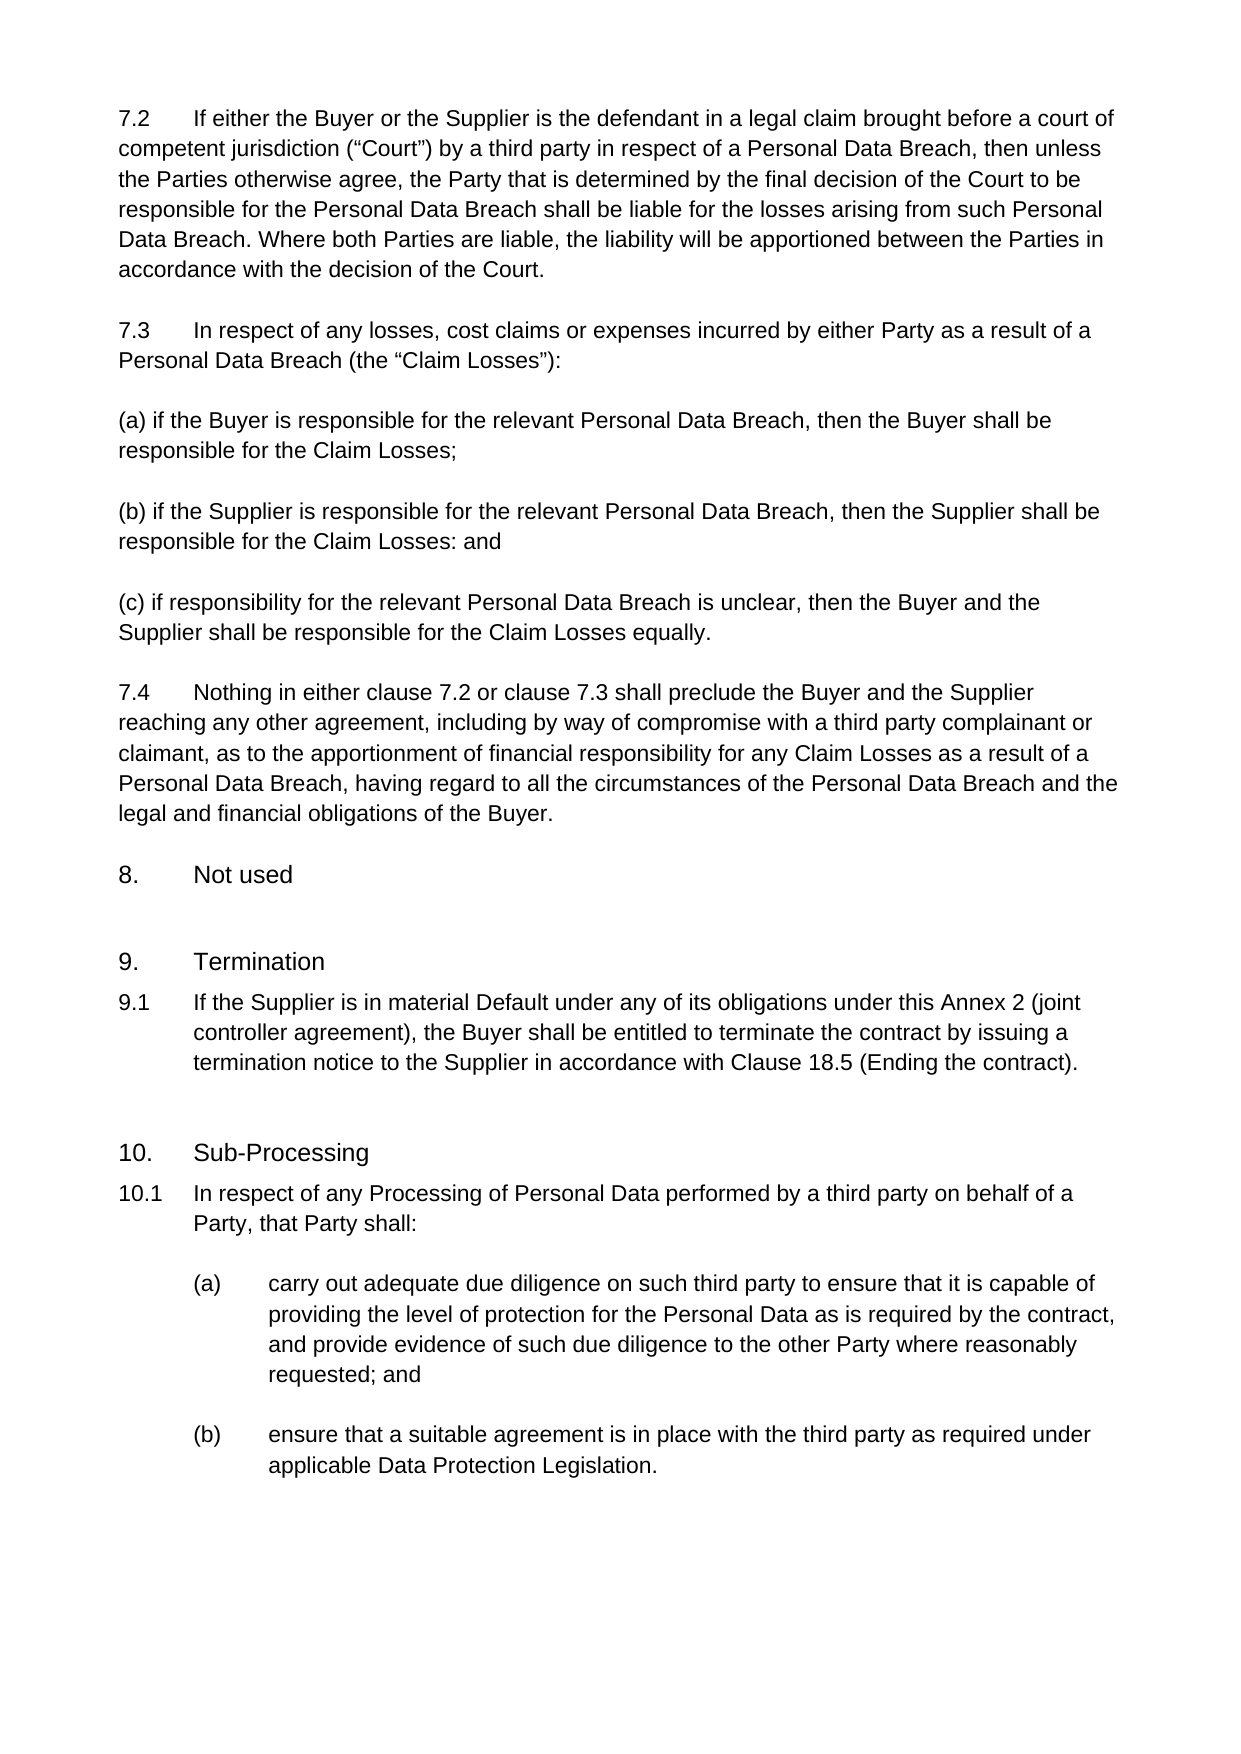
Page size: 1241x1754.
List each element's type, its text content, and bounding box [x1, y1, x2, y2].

text (b) if the Supplier is responsible for the relevant Personal Data Breach, then the Supplier shall be responsible for the Claim Losses: and [118, 498, 1122, 554]
subtitle 9. Termination [118, 947, 1122, 976]
text (a) carry out adequate due diligence on such third party to ensure that it is capable of providing the level of protection for the Personal Data as is required by the contract, and provide evidence of such due diligence to the other Party where reasonably requested; and [193, 1270, 1122, 1387]
text 7.3 In respect of any losses, cost claims or expenses incurred by either Party as a result of a Personal Data Breach (the “Claim Losses”): [118, 317, 1122, 373]
text (b) ensure that a suitable agreement is in place with the third party as required under applicable Data Protection Legislation. [193, 1421, 1122, 1478]
text 7.4 Nothing in either clause 7.2 or clause 7.3 shall preclude the Buyer and the Supplier reaching any other agreement, including by way of compromise with a third party complainant or claimant, as to the apportionment of financial responsibility for any Claim Losses as a result of a Personal Data Breach, having regard to all the circumstances of the Personal Data Breach and the legal and financial obligations of the Buyer. [118, 679, 1122, 826]
text 7.2 If either the Buyer or the Supplier is the defendant in a legal claim brought before a court of competent jurisdiction (“Court”) by a third party in respect of a Personal Data Breach, then unless the Parties otherwise agree, the Party that is determined by the final decision of the Court to be responsible for the Personal Data Breach shall be liable for the losses arising from such Personal Data Breach. Where both Parties are liable, the liability will be apportioned between the Parties in accordance with the decision of the Court. [118, 105, 1122, 283]
text 9.1 If the Supplier is in material Default under any of its obligations under this Annex 2 (joint controller agreement), the Buyer shall be entitled to terminate the contract by issuing a termination notice to the Supplier in accordance with Clause 18.5 (Ending the contract). [118, 988, 1122, 1075]
text (a) if the Buyer is responsible for the relevant Personal Data Breach, then the Buyer shall be responsible for the Claim Losses; [118, 407, 1122, 464]
subtitle 10. Sub-Processing [118, 1138, 1122, 1167]
subtitle 8. Not used [118, 860, 1122, 889]
text 10.1 In respect of any Processing of Personal Data performed by a third party on behalf of a Party, that Party shall: [118, 1180, 1122, 1236]
text (c) if responsibility for the relevant Personal Data Breach is unclear, then the Buyer and the Supplier shall be responsible for the Claim Losses equally. [118, 588, 1122, 645]
